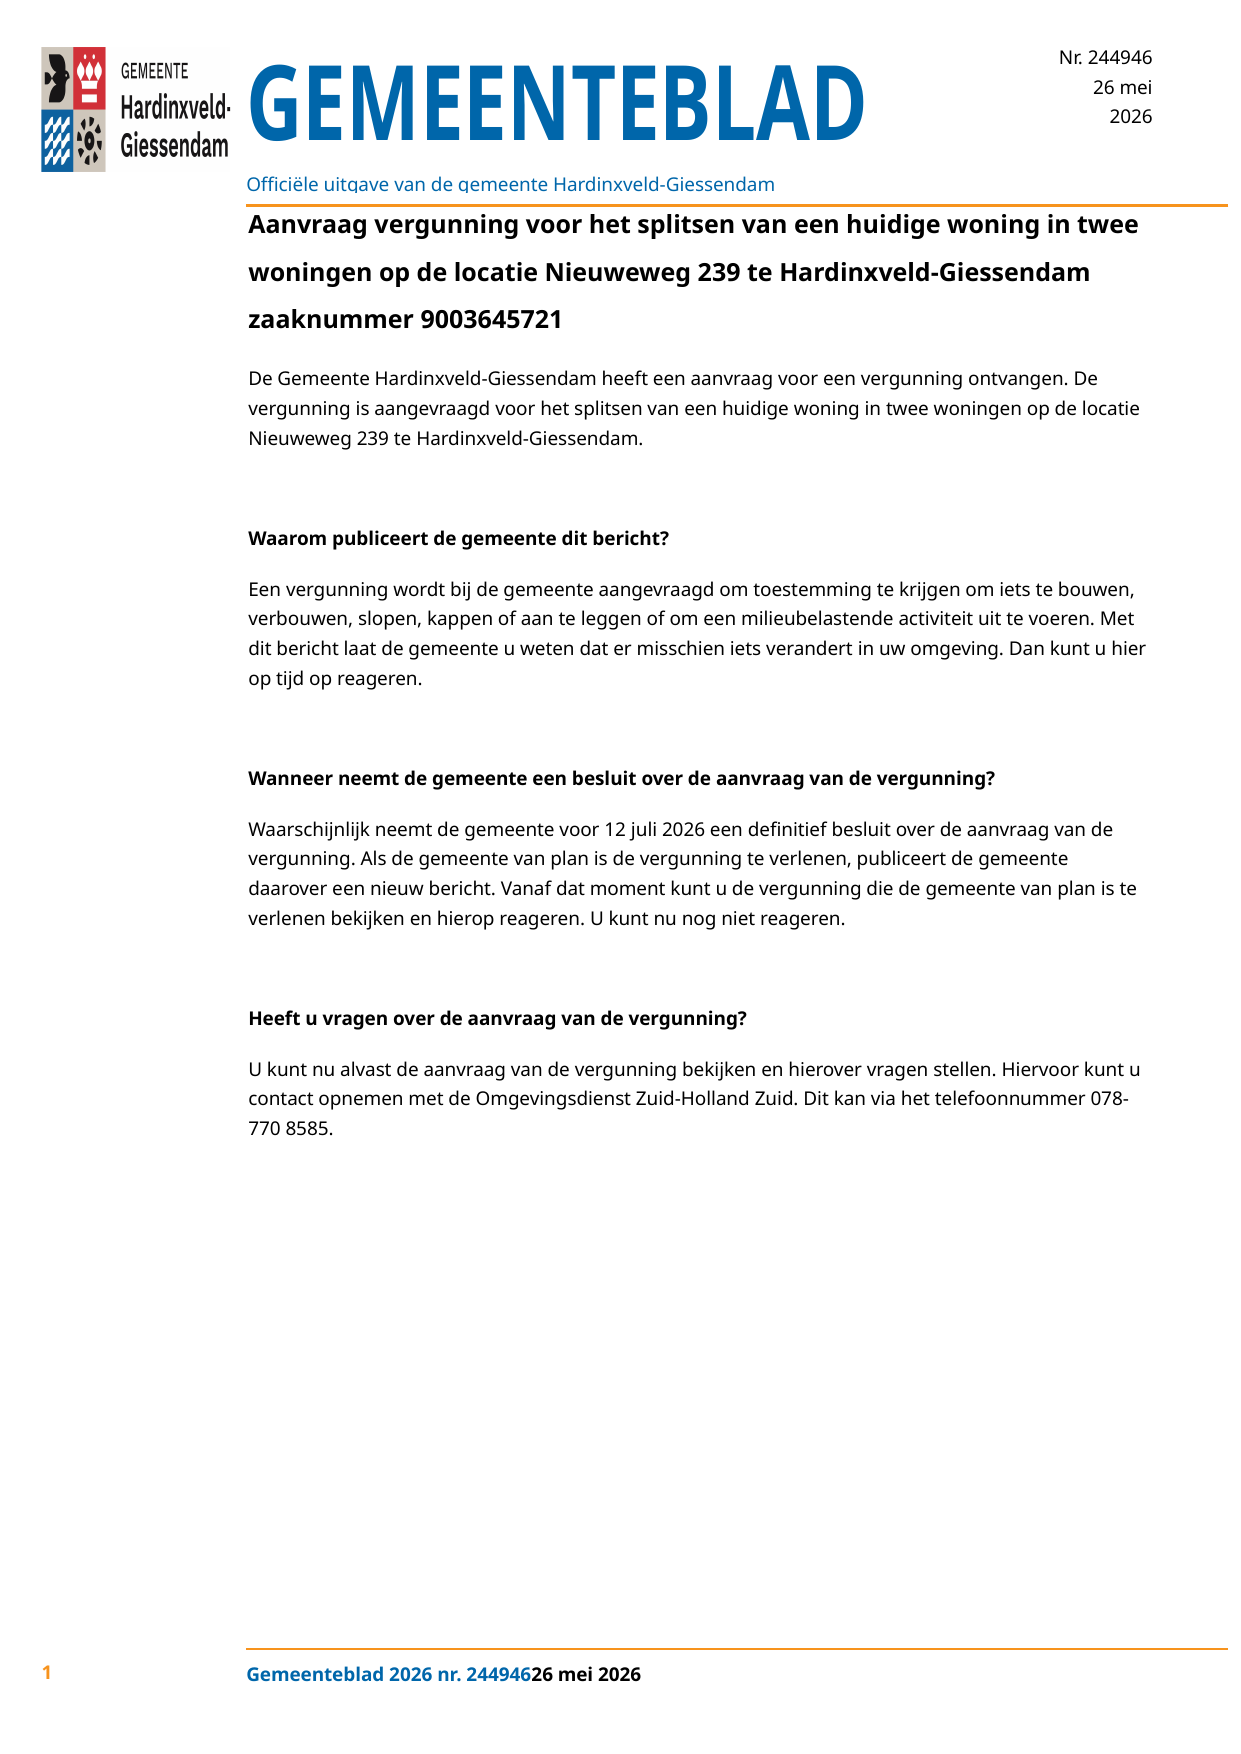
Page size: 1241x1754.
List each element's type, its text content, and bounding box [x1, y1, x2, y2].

text De Gemeente Hardinxveld-Giessendam heeft een aanvraag voor een vergunning ontvangen. De vergunning is aangevraagd voor het splitsen van een huidige woning in twee woningen op de locatie Nieuweweg 239 te Hardinxveld-Giessendam. [248, 366, 1152, 450]
text Wanneer neemt de gemeente een besluit over de aanvraag van de vergunning? [248, 766, 1152, 791]
text Een vergunning wordt bij de gemeente aangevraagd om toestemming te krijgen om iets te bouwen, verbouwen, slopen, kappen of aan te leggen of om een milieubelastende activiteit uit te voeren. Met dit bericht laat de gemeente u weten dat er misschien iets verandert in uw omgeving. Dan kunt u hier op tijd op reageren. [248, 576, 1152, 690]
picture [41, 47, 231, 172]
text Heeft u vragen over de aanvraag van de vergunning? [248, 1006, 1152, 1031]
text Waarom publiceert de gemeente dit bericht? [248, 526, 1152, 551]
text Aanvraag vergunning voor het splitsen van een huidige woning in twee woningen op de locatie Nieuweweg 239 te Hardinxveld-Giessendam zaaknummer 9003645721 [248, 207, 1152, 336]
text Waarschijnlijk neemt de gemeente voor 12 juli 2026 een definitief besluit over de aanvraag van de vergunning. Als de gemeente van plan is de vergunning te verlenen, publiceert de gemeente daarover een nieuw bericht. Vanaf dat moment kunt u de vergunning die de gemeente van plan is te verlenen bekijken en hierop reageren. U kunt nu nog niet reageren. [248, 816, 1152, 930]
text U kunt nu alvast de aanvraag van de vergunning bekijken en hierover vragen stellen. Hiervoor kunt u contact opnemen met de Omgevingsdienst Zuid-Holland Zuid. Dit kan via het telefoonnummer 078-770 8585. [248, 1056, 1152, 1141]
